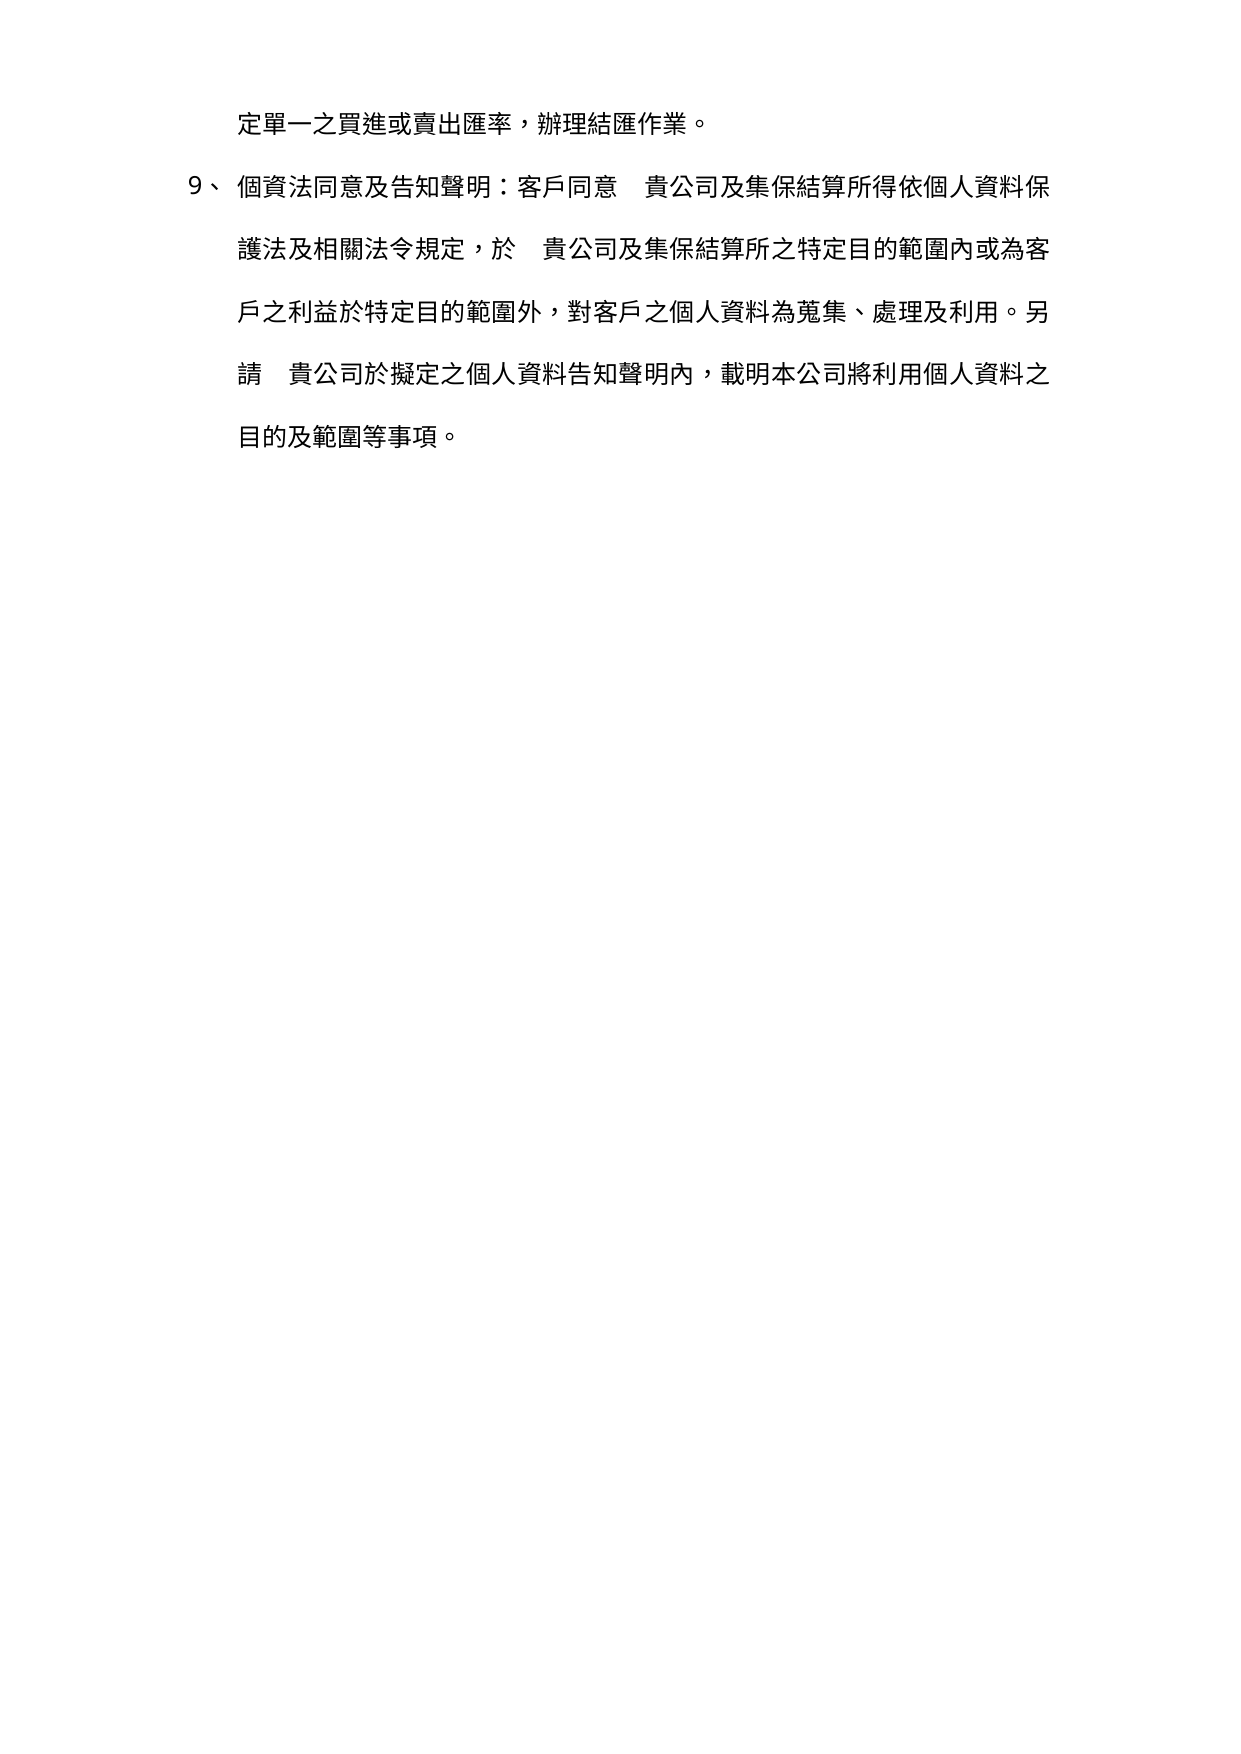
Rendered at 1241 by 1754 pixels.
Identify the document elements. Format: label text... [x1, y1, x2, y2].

list 結匯授權：客戶同意授權集保結算所辦理境外基金申購、買回、孳息分派、清算或募集不成立等款項之結匯事宜，並同意授權集保結算所得與銀行議定單一之買進或賣出匯率，辦理結匯作業。 [187, 81, 1053, 143]
list 個資法同意及告知聲明：客戶同意 貴公司及集保結算所得依個人資料保護法及相關法令規定，於 貴公司及集保結算所之特定目的範圍內或為客戶之利益於特定目的範圍外，對客戶之個人資料為蒐集、處理及利用。另請 貴公司於擬定之個人資料告知聲明內，載明本公司將利用個人資料之目的及範圍等事項。 [187, 143, 1053, 456]
